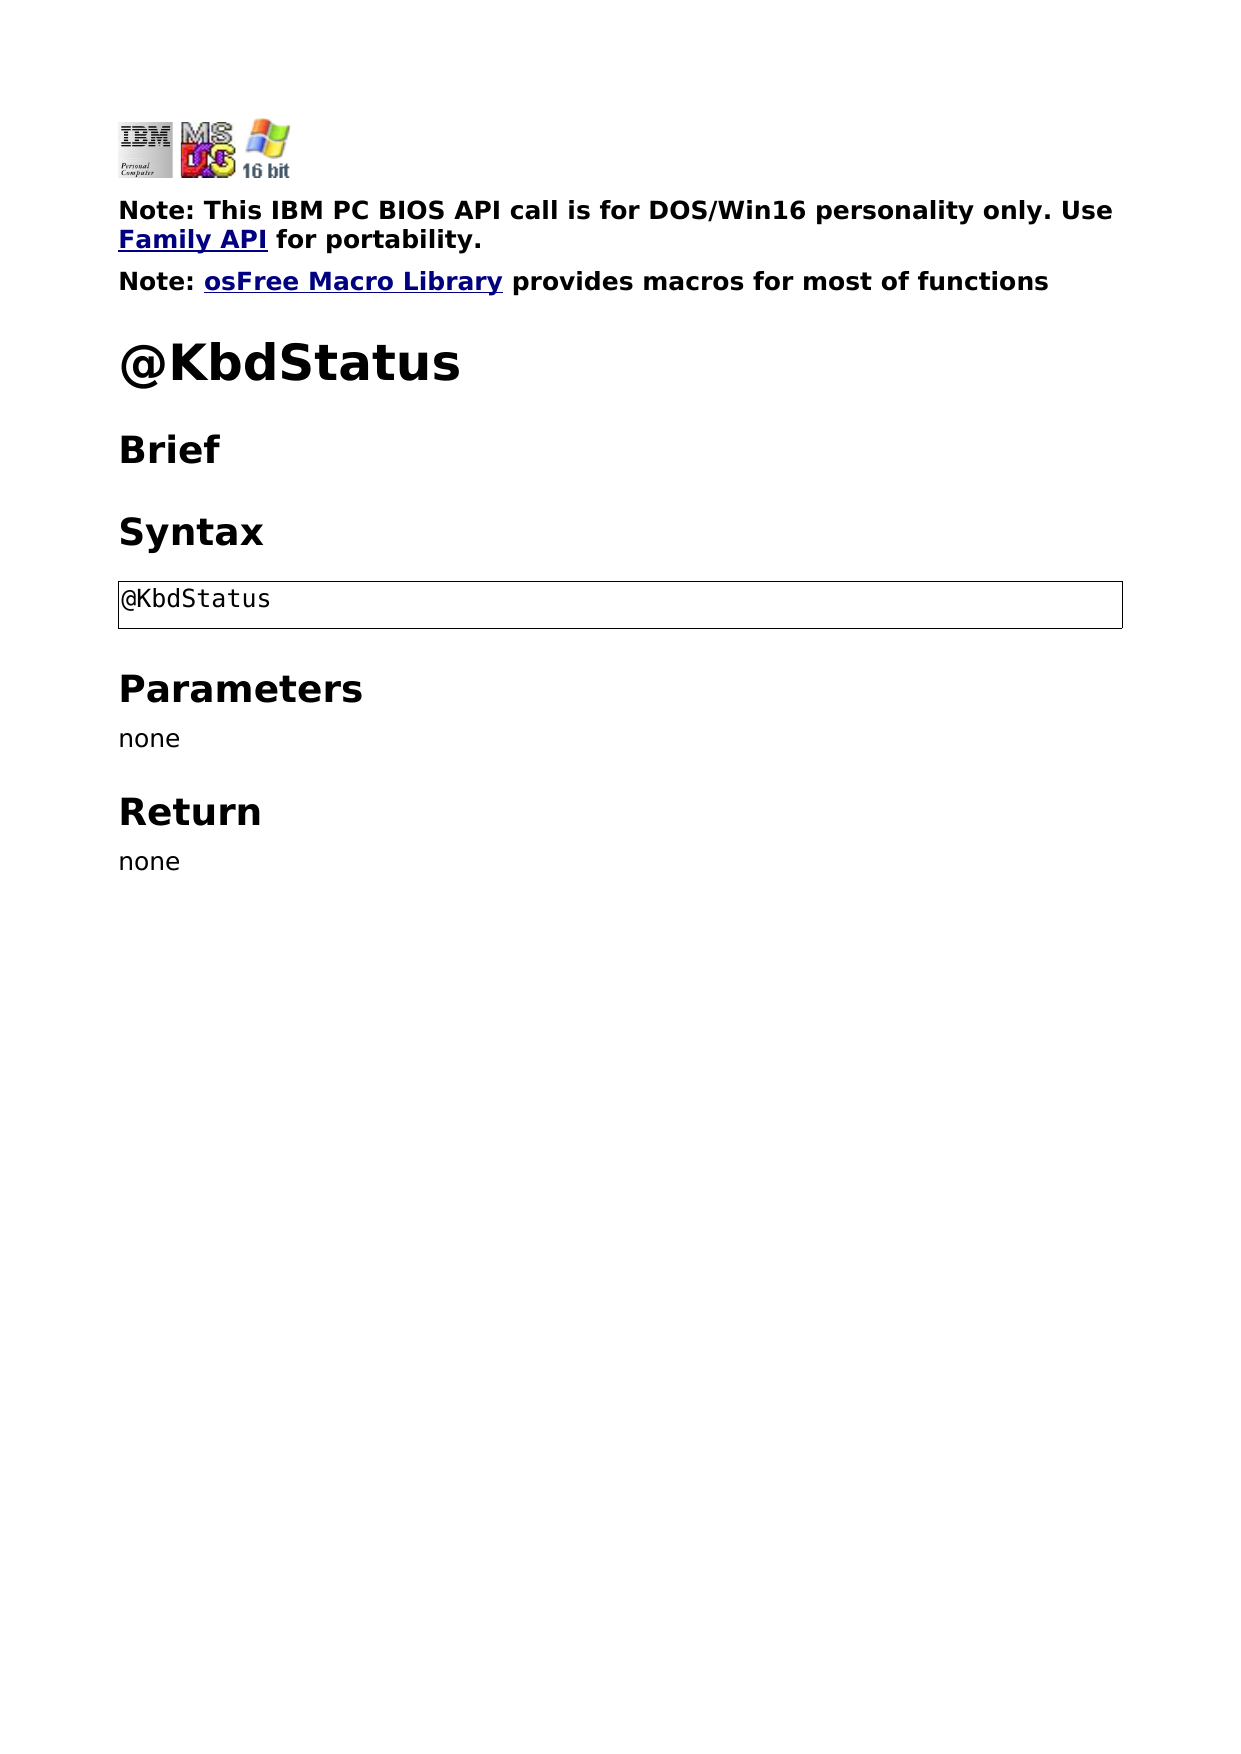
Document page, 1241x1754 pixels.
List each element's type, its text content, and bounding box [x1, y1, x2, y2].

picture [118, 122, 173, 178]
text none [118, 847, 1122, 876]
subtitle Return [118, 791, 1122, 834]
subtitle @KbdStatus [118, 333, 1122, 392]
text Note: This IBM PC BIOS API call is for DOS/Win16 personality only. Use Family API for portability. [118, 196, 1122, 254]
text none [118, 724, 1122, 753]
picture [180, 122, 236, 178]
subtitle Parameters [118, 668, 1122, 712]
subtitle Syntax [118, 510, 1122, 554]
table_header @KbdStatus [119, 582, 1122, 628]
text Note: osFree Macro Library provides macros for most of functions [118, 267, 1122, 296]
picture [243, 118, 291, 178]
subtitle Brief [118, 429, 1122, 473]
